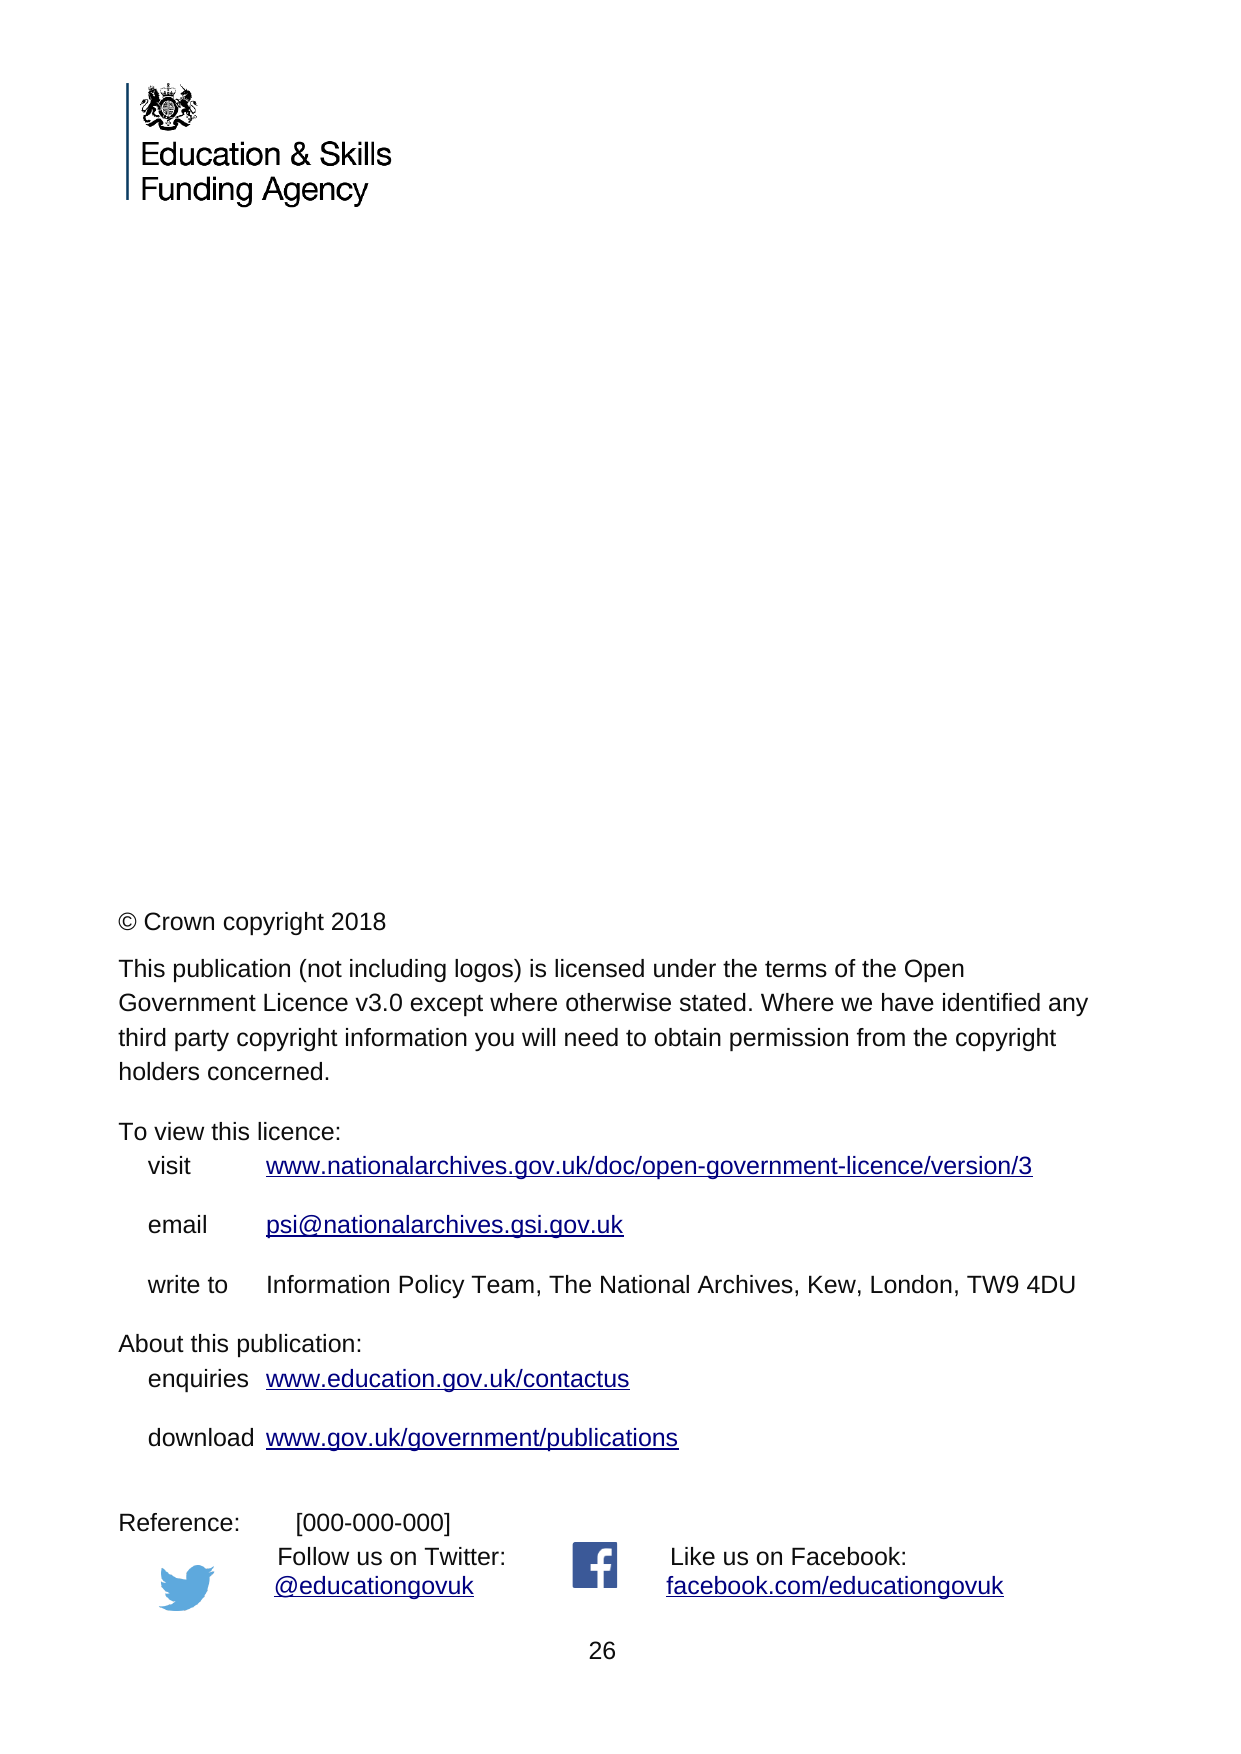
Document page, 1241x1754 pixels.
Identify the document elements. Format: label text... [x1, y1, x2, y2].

text enquiries www.education.gov.uk/contactus [148, 1364, 1107, 1393]
text © Crown copyright 2018 [118, 907, 1107, 935]
text To view this licence: [118, 1117, 1107, 1145]
text visit www.nationalarchives.gov.uk/doc/open-government-licence/version/3 [148, 1151, 1107, 1180]
text download www.gov.uk/government/publications [148, 1423, 1107, 1452]
table_header Follow us on Twitter: @educationgovuk [262, 1543, 558, 1611]
table_header [129, 1543, 262, 1611]
text About this publication: [118, 1329, 1107, 1358]
table_header Like us on Facebook: facebook.com/educationgovuk [655, 1543, 1015, 1611]
text Reference: [000-000-000] [118, 1508, 1107, 1537]
text write to Information Policy Team, The National Archives, Kew, London, TW9 4DU [148, 1270, 1107, 1299]
table_header [558, 1543, 655, 1611]
text This publication (not including logos) is licensed under the terms of the Open Government Licence v3.0 except where otherwise stated. Where we have identified any third party copyright information you will need to obtain permission from the copyright holders concerned. [118, 954, 1107, 1086]
text email psi@nationalarchives.gsi.gov.uk [148, 1211, 1107, 1239]
